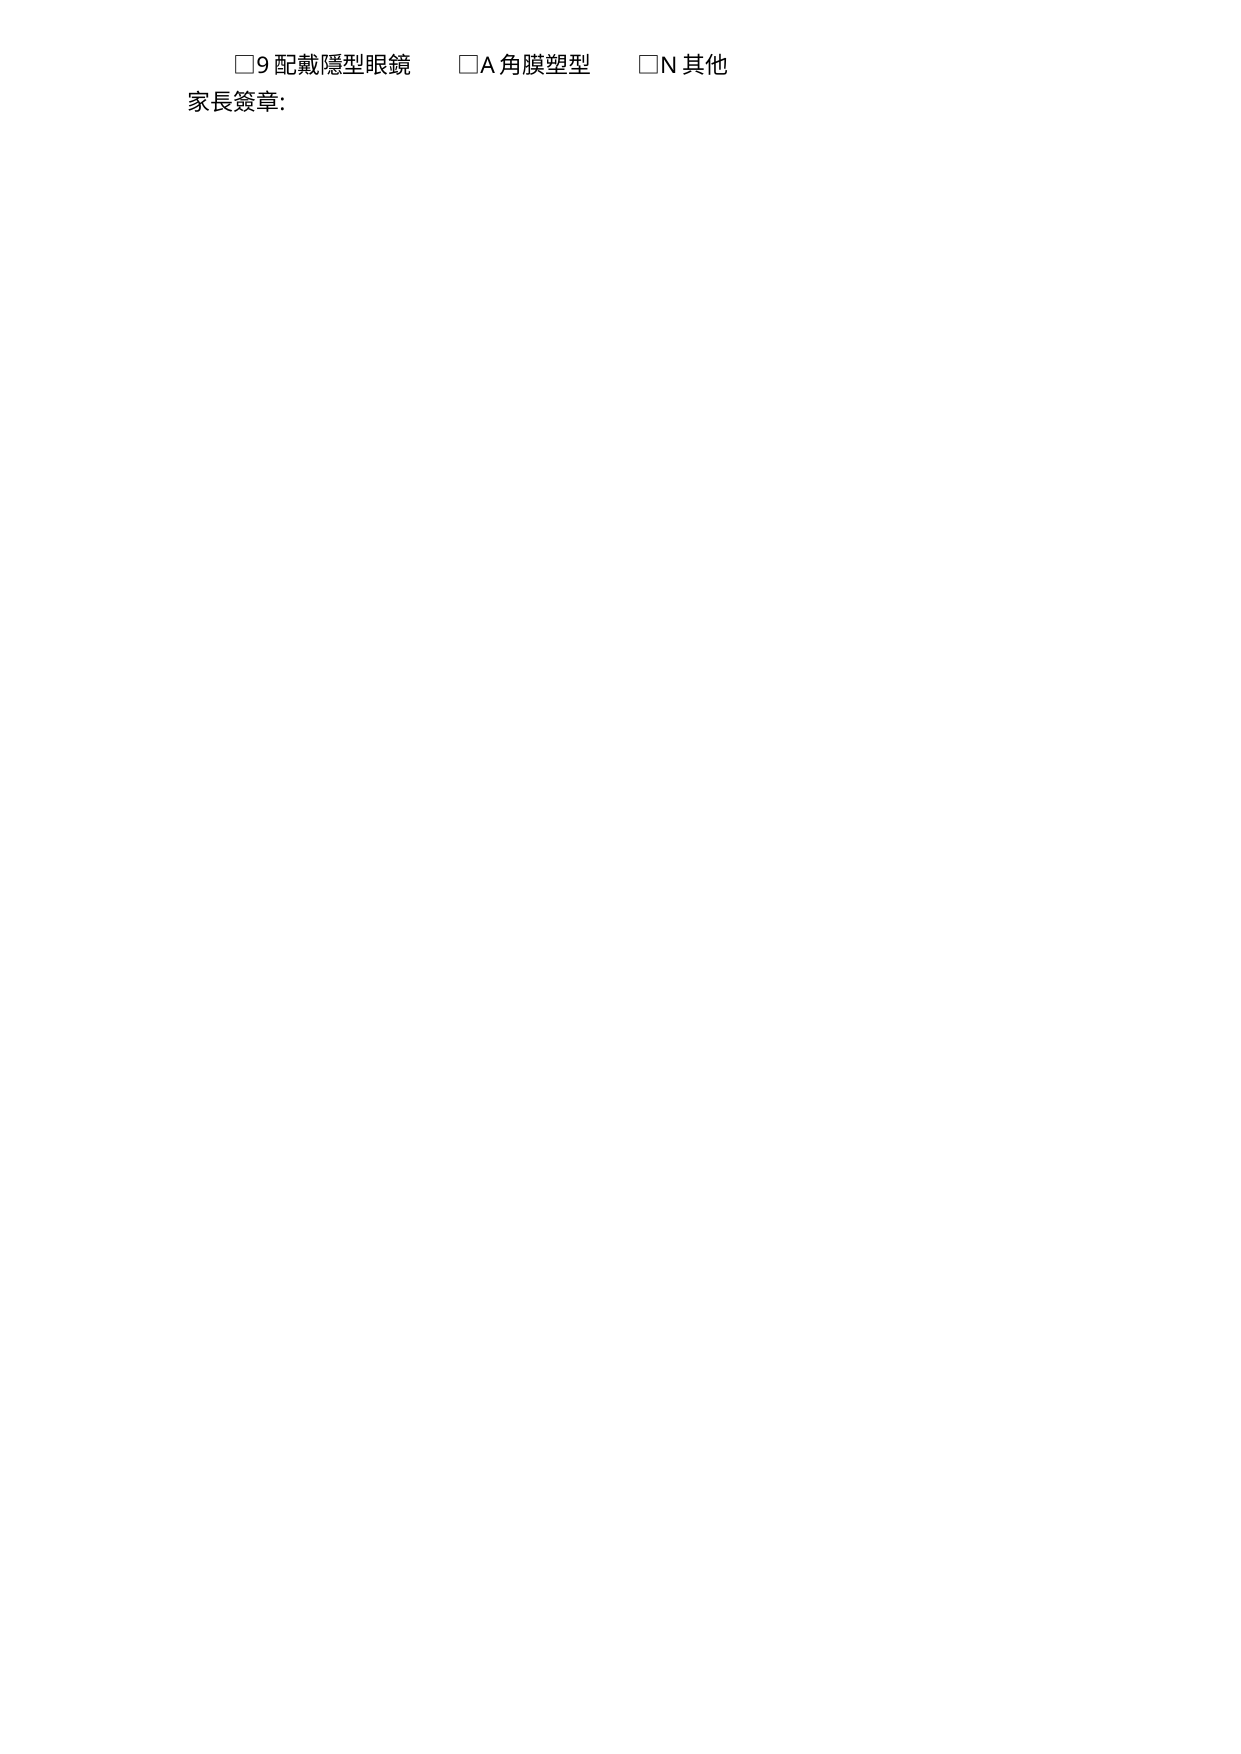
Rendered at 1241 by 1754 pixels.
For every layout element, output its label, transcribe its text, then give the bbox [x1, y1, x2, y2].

text □9配戴隱型眼鏡 □A角膜塑型 □N其他 家長簽章: [187, 44, 1167, 119]
